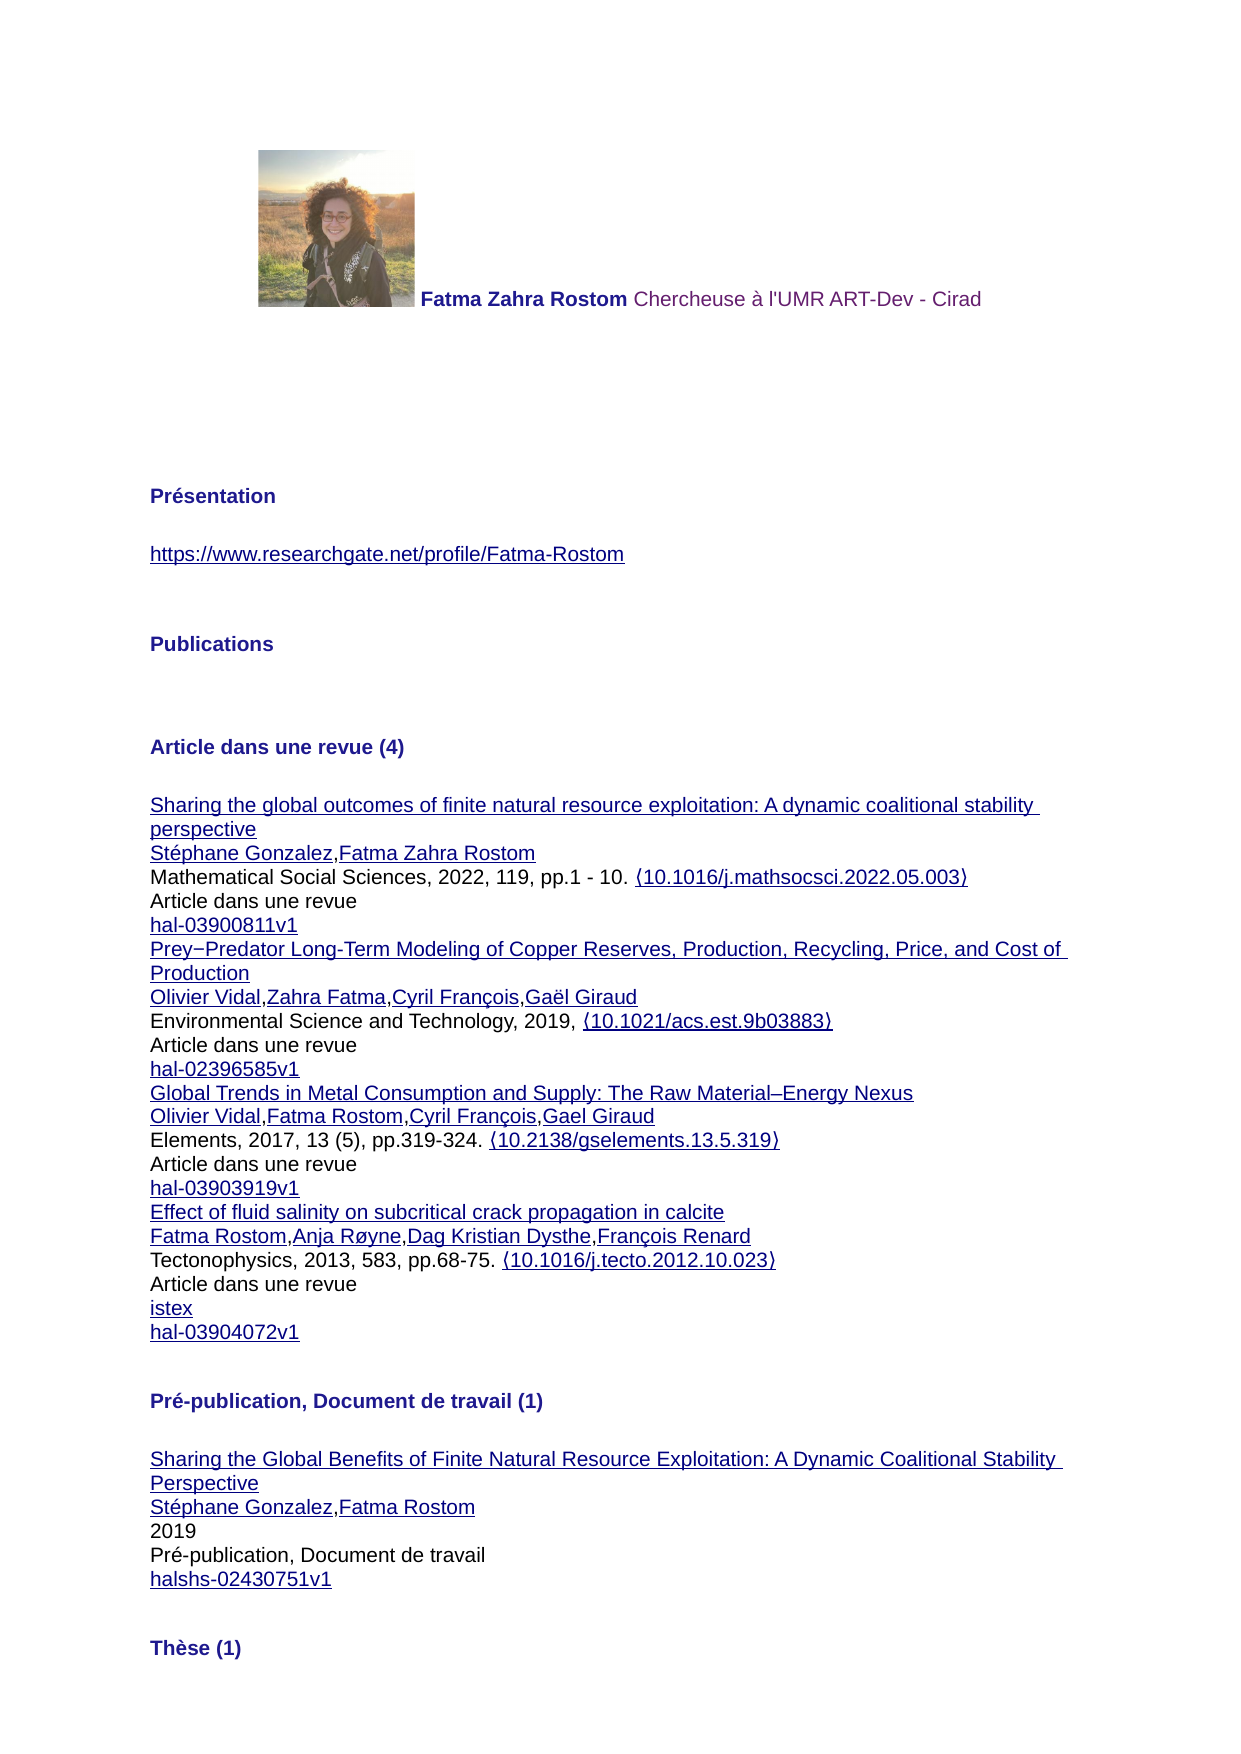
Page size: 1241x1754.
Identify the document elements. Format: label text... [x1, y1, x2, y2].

subtitle Publications [150, 631, 1090, 655]
text https://www.researchgate.net/profile/Fatma-Rostom [150, 542, 1090, 566]
subtitle Thèse (1) [150, 1636, 1090, 1659]
subtitle Pré-publication, Document de travail (1) [150, 1389, 1090, 1413]
subtitle Fatma Zahra Rostom Chercheuse à l'UMR ART-Dev - Cirad [150, 150, 1090, 311]
table_cell Global Trends in Metal Consumption and Supply: The Raw Material–Energy Nexus Olivier Vidal,Fatma Rostom,Cyril François,Gael Giraud Elements, 2017, 13 (5), pp.319-324. ⟨10.2138/gselements.13.5.319⟩ Article dans une revue hal-03903919v1 [150, 1080, 1090, 1200]
table_header Sharing the Global Benefits of Finite Natural Resource Exploitation: A Dynamic Coalitional Stability Perspective Stéphane Gonzalez,Fatma Rostom 2019 Pré-publication, Document de travail halshs-02430751v1 [150, 1447, 1090, 1591]
subtitle Présentation [150, 483, 1090, 507]
table_cell Prey−Predator Long-Term Modeling of Copper Reserves, Production, Recycling, Price, and Cost of Production Olivier Vidal,Zahra Fatma,Cyril François,Gaël Giraud Environmental Science and Technology, 2019, ⟨10.1021/acs.est.9b03883⟩ Article dans une revue hal-02396585v1 [150, 937, 1090, 1080]
table_cell Effect of fluid salinity on subcritical crack propagation in calcite Fatma Rostom,Anja Røyne,Dag Kristian Dysthe,François Renard Tectonophysics, 2013, 583, pp.68-75. ⟨10.1016/j.tecto.2012.10.023⟩ Article dans une revue istex hal-03904072v1 [150, 1200, 1090, 1344]
subtitle Article dans une revue (4) [150, 734, 1090, 758]
picture [258, 150, 415, 307]
table_header Sharing the global outcomes of finite natural resource exploitation: A dynamic coalitional stability perspective Stéphane Gonzalez,Fatma Zahra Rostom Mathematical Social Sciences, 2022, 119, pp.1 - 10. ⟨10.1016/j.mathsocsci.2022.05.003⟩ Article dans une revue hal-03900811v1 [150, 793, 1090, 937]
